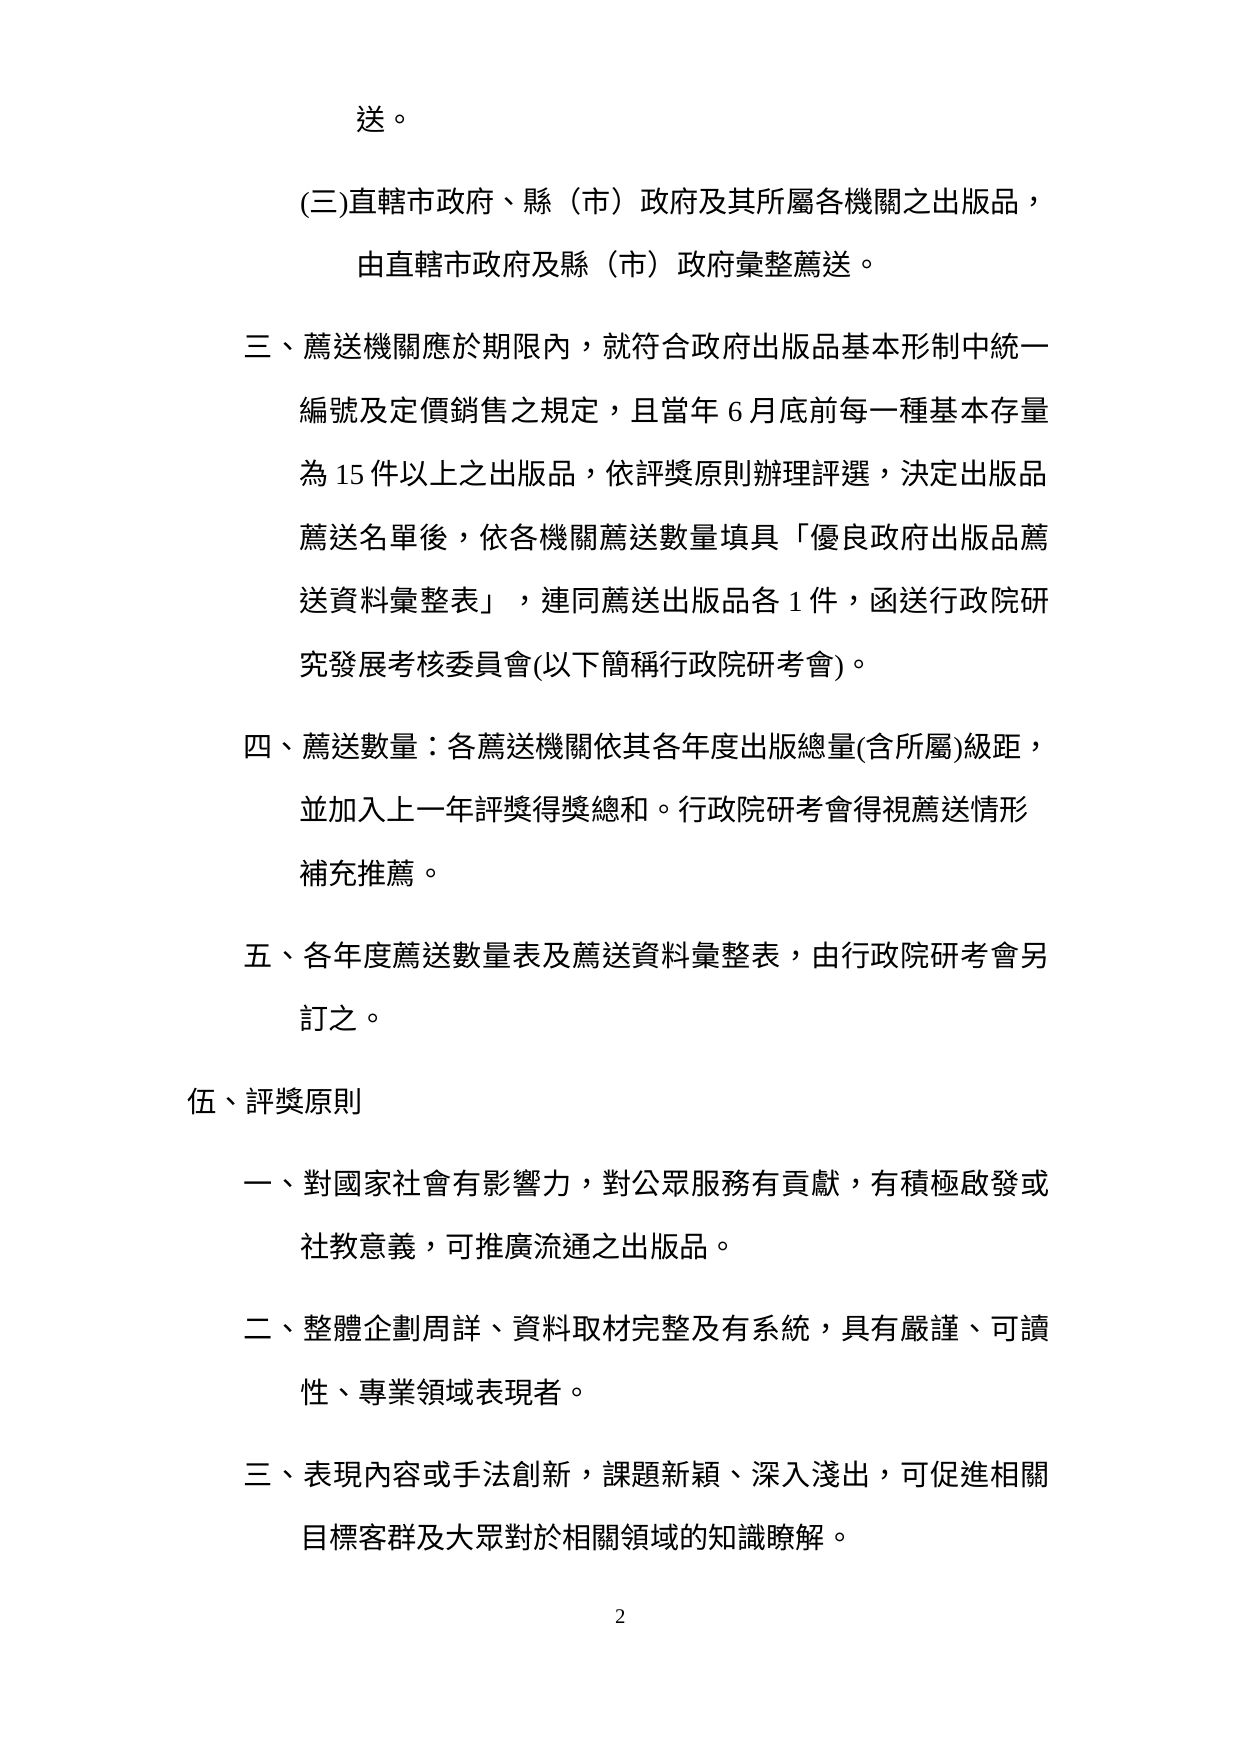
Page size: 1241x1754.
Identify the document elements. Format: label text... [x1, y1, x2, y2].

text (三)直轄市政府、縣（市）政府及其所屬各機關之出版品，由直轄市政府及縣（市）政府彙整薦送。 [300, 178, 1050, 284]
text 伍、評獎原則 [187, 1078, 941, 1120]
text 三、薦送機關應於期限內，就符合政府出版品基本形制中統一編號及定價銷售之規定，且當年6月底前每一種基本存量為15件以上之出版品，依評獎原則辦理評選，決定出版品薦送名單後，依各機關薦送數量填具「優良政府出版品薦送資料彙整表」，連同薦送出版品各1件，函送行政院研究發展考核委員會(以下簡稱行政院研考會)。 [243, 324, 1050, 683]
text 四、薦送數量：各薦送機關依其各年度出版總量(含所屬)級距，並加入上一年評獎得獎總和。行政院研考會得視薦送情形補充推薦。 [243, 723, 1050, 893]
text 三、表現內容或手法創新，課題新穎、深入淺出，可促進相關目標客群及大眾對於相關領域的知識瞭解。 [243, 1452, 1050, 1557]
text 一、對國家社會有影響力，對公眾服務有貢獻，有積極啟發或社教意義，可推廣流通之出版品。 [243, 1160, 1050, 1266]
text 送。 [300, 96, 1050, 138]
text 二、整體企劃周詳、資料取材完整及有系統，具有嚴謹、可讀性、專業領域表現者。 [243, 1306, 1050, 1412]
text 五、各年度薦送數量表及薦送資料彙整表，由行政院研考會另訂之。 [243, 932, 1050, 1038]
